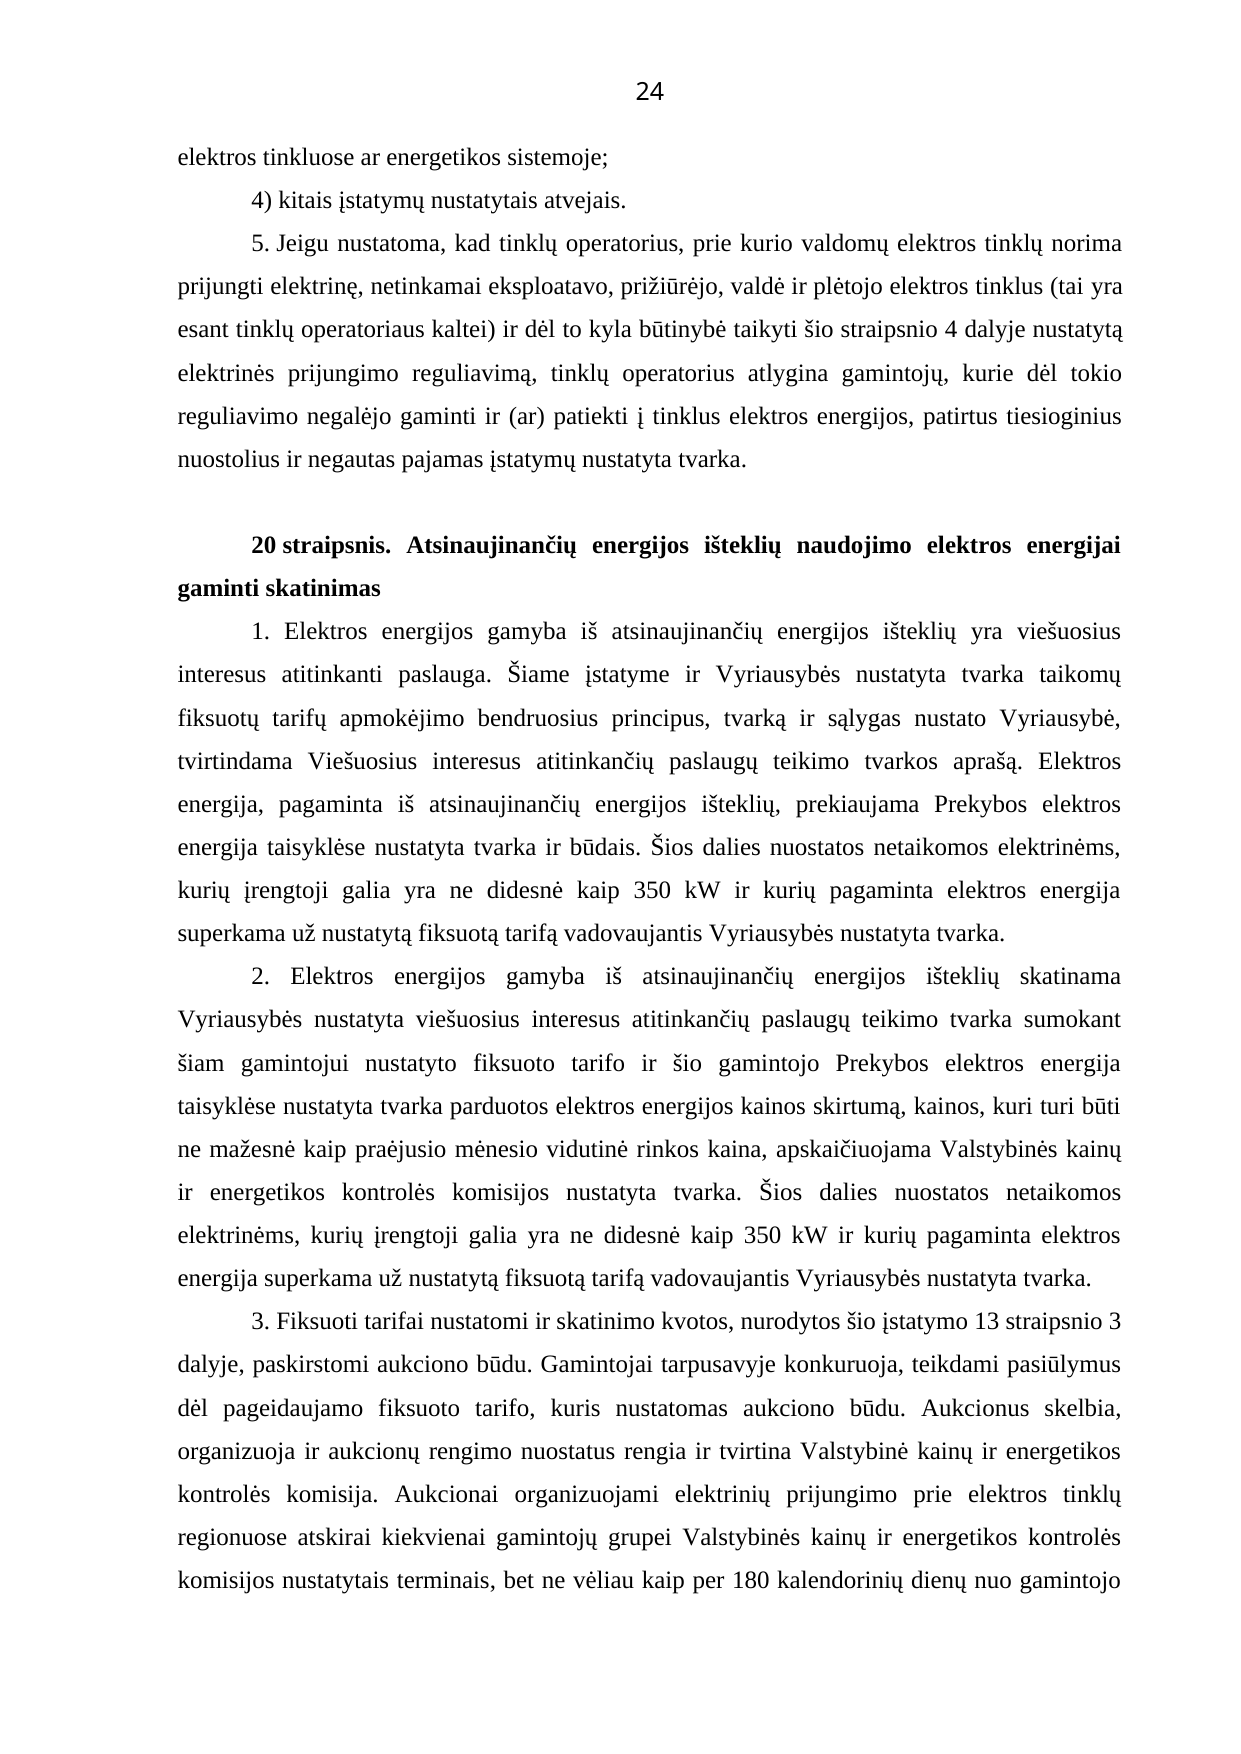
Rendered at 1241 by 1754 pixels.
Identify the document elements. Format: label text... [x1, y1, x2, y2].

text 4) kitais įstatymų nustatytais atvejais. [177, 185, 1123, 214]
text 3. Fiksuoti tarifai nustatomi ir skatinimo kvotos, nurodytos šio įstatymo 13 straipsnio 3 dalyje, paskirstomi aukciono būdu. Gamintojai tarpusavyje konkuruoja, teikdami pasiūlymus dėl pageidaujamo fiksuoto tarifo, kuris nustatomas aukciono būdu. Aukcionus skelbia, organizuoja ir aukcionų rengimo nuostatus rengia ir tvirtina Valstybinė kainų ir energetikos kontrolės komisija. Aukcionai organizuojami elektrinių prijungimo prie elektros tinklų regionuose atskirai kiekvienai gamintojų grupei Valstybinės kainų ir energetikos kontrolės komisijos nustatytais terminais, bet ne vėliau kaip per 180 kalendorinių dienų nuo gamintojo [177, 1306, 1122, 1594]
text elektros tinkluose ar energetikos sistemoje; [177, 142, 1123, 171]
text 1. Elektros energijos gamyba iš atsinaujinančių energijos išteklių yra viešuosius interesus atitinkanti paslauga. Šiame įstatyme ir Vyriausybės nustatyta tvarka taikomų fiksuotų tarifų apmokėjimo bendruosius principus, tvarką ir sąlygas nustato Vyriausybė, tvirtindama Viešuosius interesus atitinkančių paslaugų teikimo tvarkos aprašą. Elektros energija, pagaminta iš atsinaujinančių energijos išteklių, prekiaujama Prekybos elektros energija taisyklėse nustatyta tvarka ir būdais. Šios dalies nuostatos netaikomos elektrinėms, kurių įrengtoji galia yra ne didesnė kaip 350 kW ir kurių pagaminta elektros energija superkama už nustatytą fiksuotą tarifą vadovaujantis Vyriausybės nustatyta tvarka. [177, 616, 1122, 947]
text 5. Jeigu nustatoma, kad tinklų operatorius, prie kurio valdomų elektros tinklų norima prijungti elektrinę, netinkamai eksploatavo, prižiūrėjo, valdė ir plėtojo elektros tinklus (tai yra esant tinklų operatoriaus kaltei) ir dėl to kyla būtinybė taikyti šio straipsnio 4 dalyje nustatytą elektrinės prijungimo reguliavimą, tinklų operatorius atlygina gamintojų, kurie dėl tokio reguliavimo negalėjo gaminti ir (ar) patiekti į tinklus elektros energijos, patirtus tiesioginius nuostolius ir negautas pajamas įstatymų nustatyta tvarka. [177, 228, 1123, 473]
text 20 straipsnis. Atsinaujinančių energijos išteklių naudojimo elektros energijai gaminti skatinimas [177, 530, 1122, 602]
text 2. Elektros energijos gamyba iš atsinaujinančių energijos išteklių skatinama Vyriausybės nustatyta viešuosius interesus atitinkančių paslaugų teikimo tvarka sumokant šiam gamintojui nustatyto fiksuoto tarifo ir šio gamintojo Prekybos elektros energija taisyklėse nustatyta tvarka parduotos elektros energijos kainos skirtumą, kainos, kuri turi būti ne mažesnė kaip praėjusio mėnesio vidutinė rinkos kaina, apskaičiuojama Valstybinės kainų ir energetikos kontrolės komisijos nustatyta tvarka. Šios dalies nuostatos netaikomos elektrinėms, kurių įrengtoji galia yra ne didesnė kaip 350 kW ir kurių pagaminta elektros energija superkama už nustatytą fiksuotą tarifą vadovaujantis Vyriausybės nustatyta tvarka. [177, 961, 1122, 1292]
